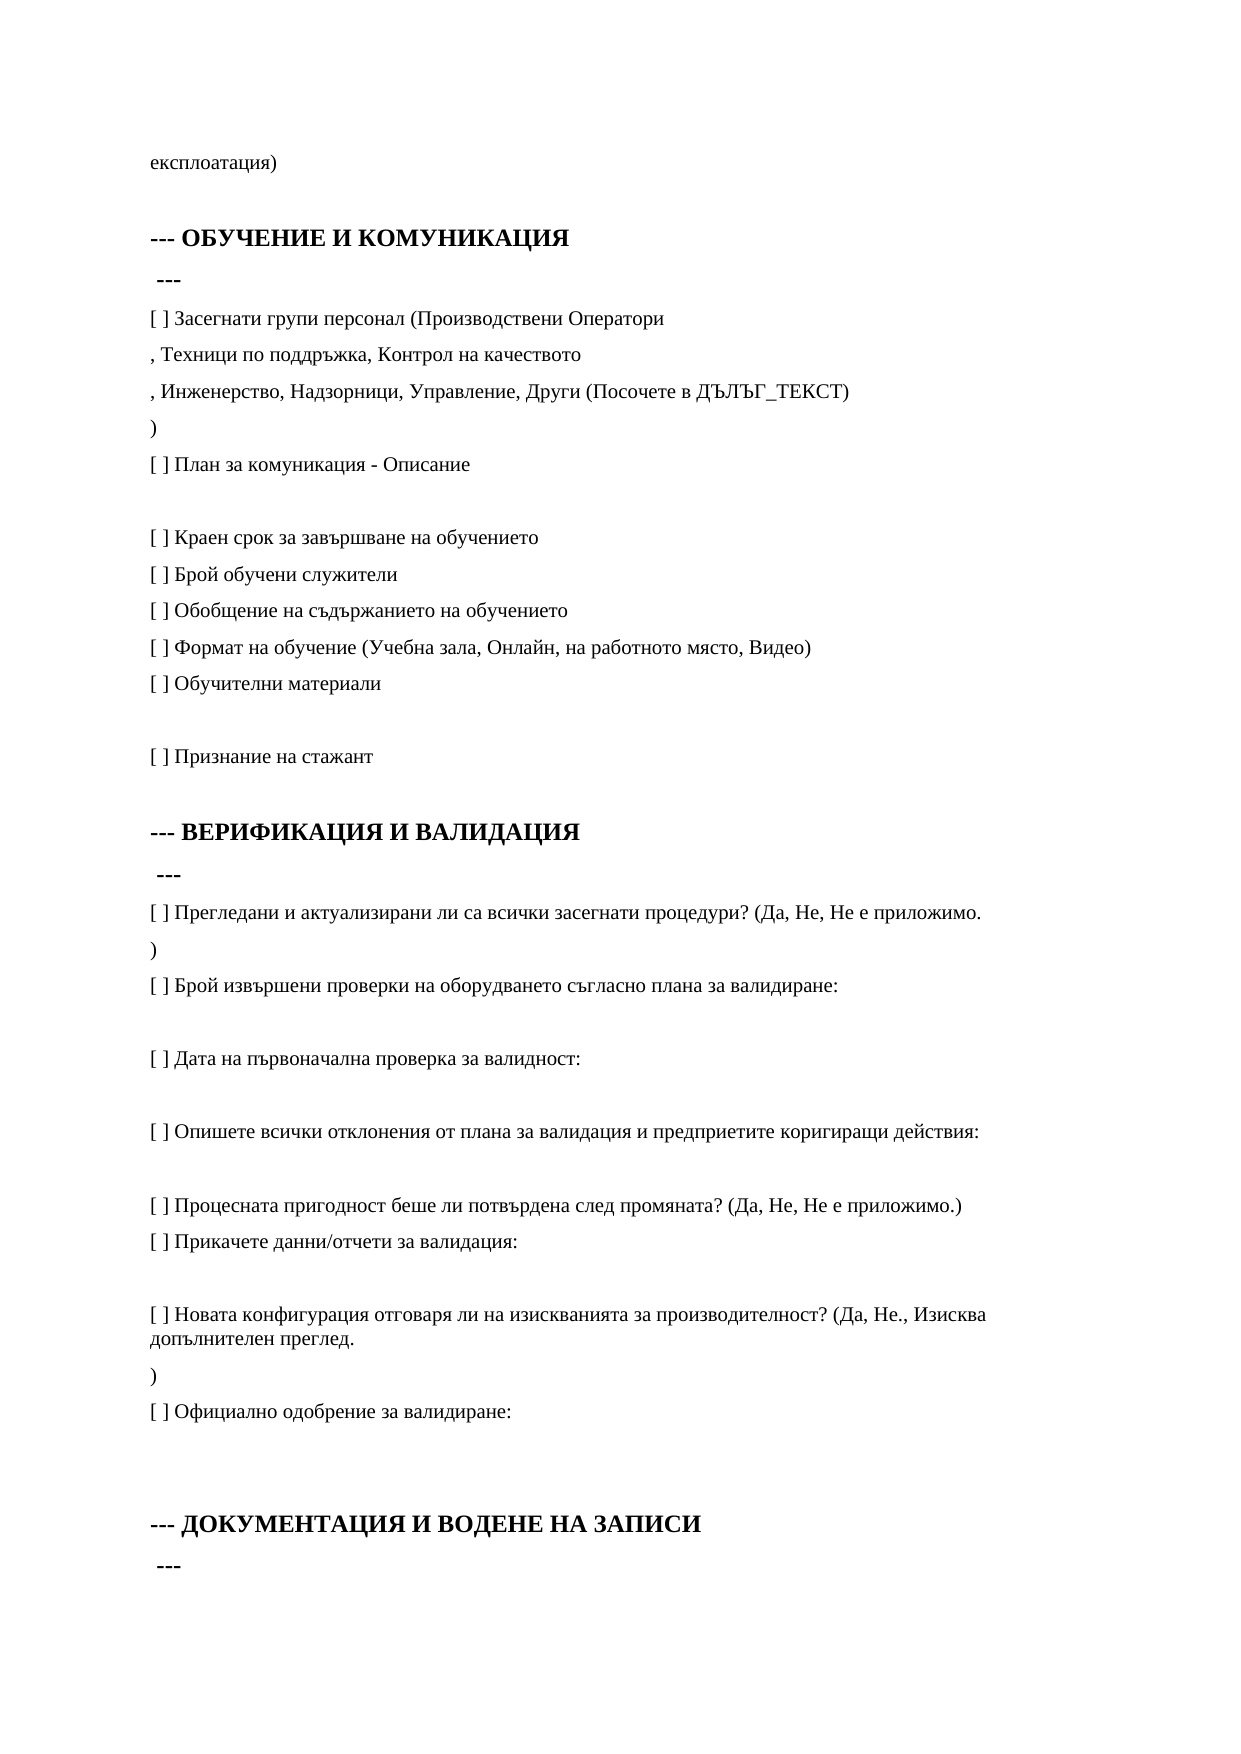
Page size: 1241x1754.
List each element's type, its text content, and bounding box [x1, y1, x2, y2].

text [ ] План за комуникация - Описание [150, 452, 1090, 476]
text [ ] Признание на стажант [150, 744, 1090, 768]
text [ ] Краен срок за завършване на обучението [150, 525, 1090, 549]
text ) [150, 1363, 1090, 1387]
text експлоатация) [150, 150, 1090, 174]
text , Техници по поддръжка, Контрол на качеството [150, 342, 1090, 366]
text [ ] Прегледани и актуализирани ли са всички засегнати процедури? (Да, Не, Не е приложимо. [150, 900, 1090, 924]
text ) [150, 415, 1090, 439]
text [ ] Обобщение на съдържанието на обучението [150, 598, 1090, 622]
text [ ] Обучителни материали [150, 671, 1090, 695]
text --- [150, 859, 1090, 887]
text [ ] Засегнати групи персонал (Производствени Оператори [150, 306, 1090, 330]
text [ ] Процесната пригодност беше ли потвърдена след промяната? (Да, Не, Не е приложимо.) [150, 1192, 1090, 1217]
text [ ] Брой извършени проверки на оборудването съгласно плана за валидиране: [150, 973, 1090, 997]
text , Инженерство, Надзорници, Управление, Други (Посочете в ДЪЛЪГ_ТЕКСТ) [150, 379, 1090, 403]
text [ ] Брой обучени служители [150, 562, 1090, 586]
text ) [150, 937, 1090, 961]
text [ ] Официално одобрение за валидиране: [150, 1399, 1090, 1423]
text --- [150, 264, 1090, 293]
text [ ] Формат на обучение (Учебна зала, Онлайн, на работното място, Видео) [150, 635, 1090, 659]
text [ ] Прикачете данни/отчети за валидация: [150, 1229, 1090, 1253]
text --- [150, 1550, 1090, 1579]
text --- ОБУЧЕНИЕ И КОМУНИКАЦИЯ [150, 223, 1090, 252]
text [ ] Опишете всички отклонения от плана за валидация и предприетите коригиращи действия: [150, 1119, 1090, 1143]
text --- ДОКУМЕНТАЦИЯ И ВОДЕНЕ НА ЗАПИСИ [150, 1509, 1090, 1538]
text [ ] Новата конфигурация отговаря ли на изискванията за производителност? (Да, Не., Изисква допълнителен преглед. [150, 1302, 1090, 1350]
text --- ВЕРИФИКАЦИЯ И ВАЛИДАЦИЯ [150, 817, 1090, 846]
text [ ] Дата на първоначална проверка за валидност: [150, 1046, 1090, 1070]
